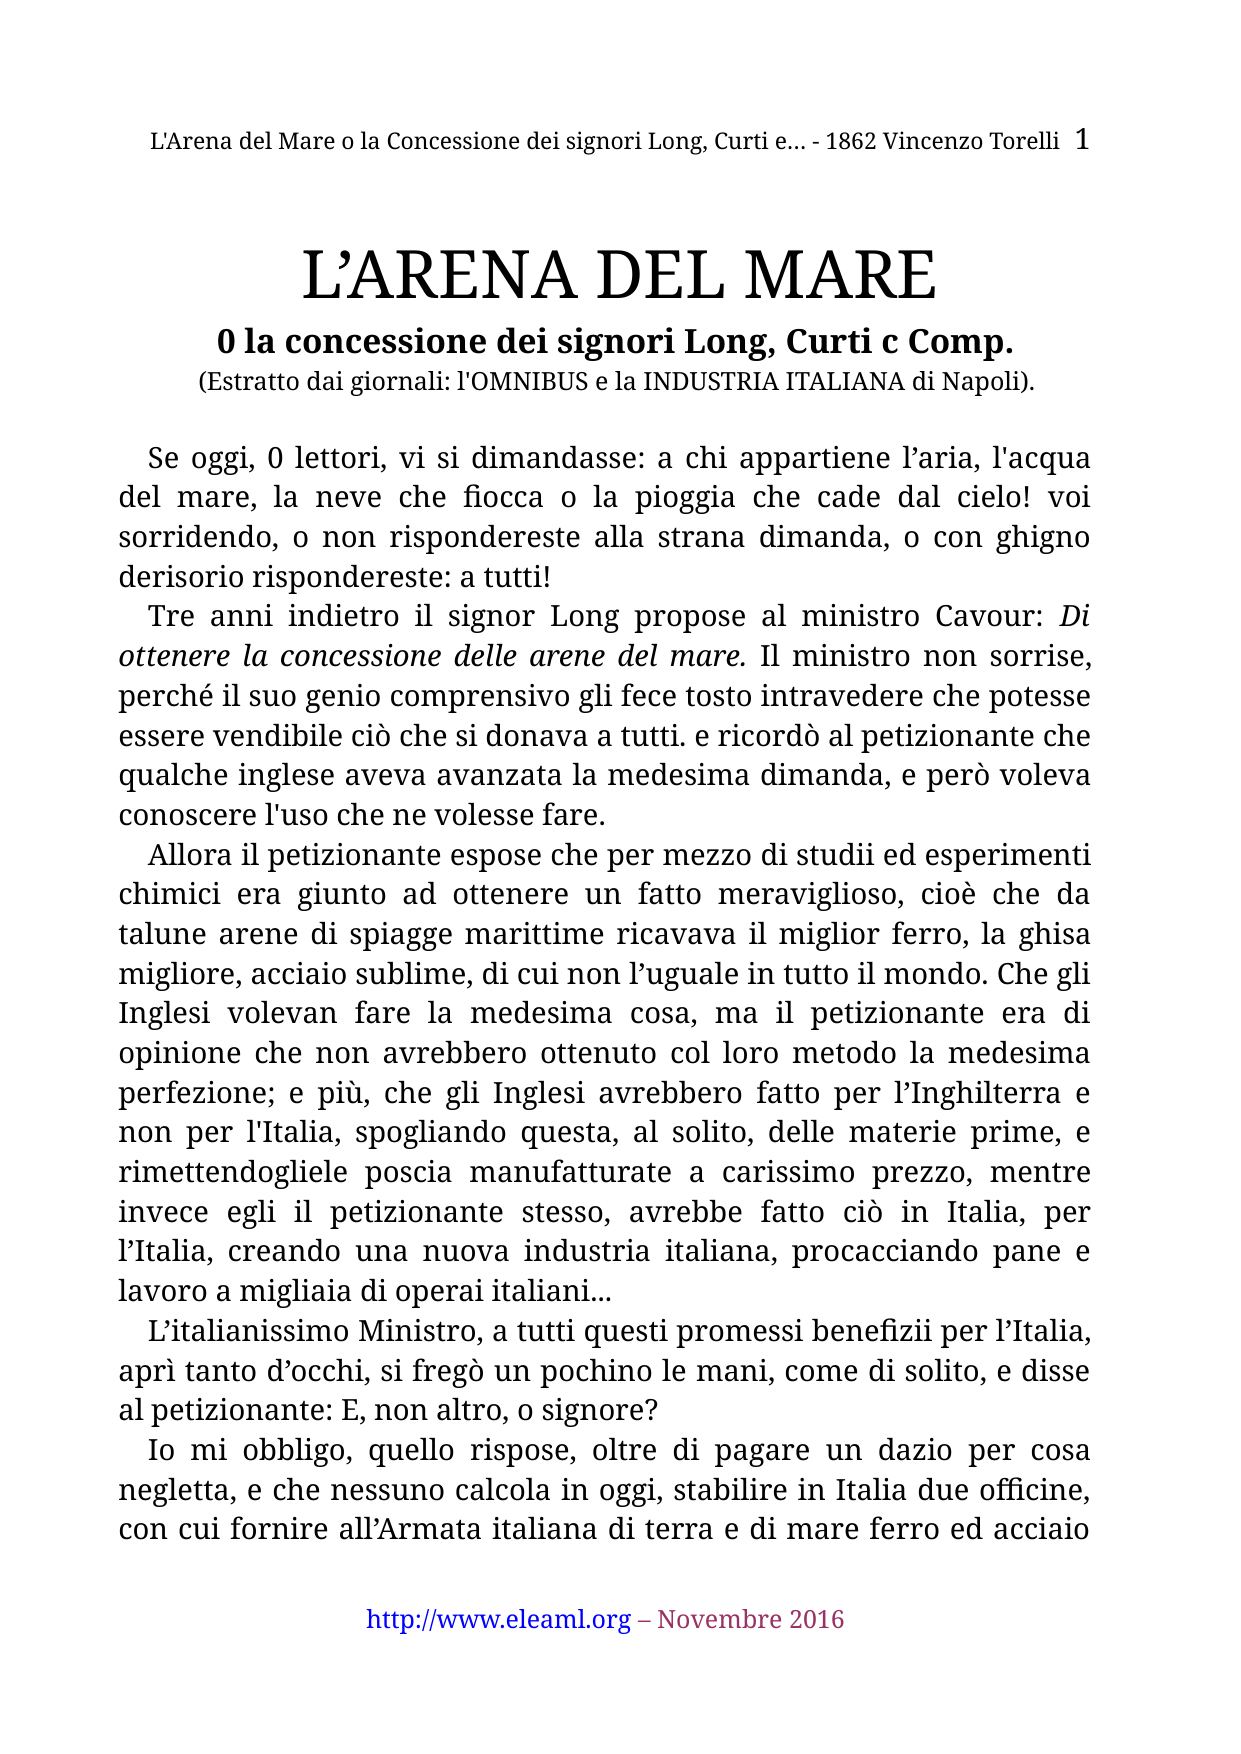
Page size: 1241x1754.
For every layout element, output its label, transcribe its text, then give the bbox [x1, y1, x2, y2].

text Allora il petizionante espose che per mezzo di studii ed esperimenti chimici era giunto ad ottenere un fatto meraviglioso, cioè che da talune arene di spiagge marittime ricavava il miglior ferro, la ghisa migliore, acciaio sublime, di cui non l’uguale in tutto il mondo. Che gli Inglesi volevan fare la medesima cosa, ma il petizionante era di opinione che non avrebbero ottenuto col loro metodo la medesima perfezione; e più, che gli Inglesi avrebbero fatto per l’Inghilterra e non per l'Italia, spogliando questa, al solito, delle materie prime, e rimettendogliele poscia manufatturate a carissimo prezzo, mentre invece egli il petizionante stesso, avrebbe fatto ciò in Italia, per l’Italia, creando una nuova industria italiana, procacciando pane e lavoro a migliaia di operai italiani... [118, 834, 1093, 1310]
text Tre anni indietro il signor Long propose al ministro Cavour: Di ottenere la concessione delle arene del mare. Il ministro non sorrise, perché il suo genio comprensivo gli fece tosto intravedere che potesse essere vendibile ciò che si donava a tutti. e ricordò al petizionante che qualche inglese aveva avanzata la medesima dimanda, e però voleva conoscere l'uso che ne volesse fare. [118, 596, 1093, 834]
text L’ARENA DEL MARE [118, 227, 1093, 318]
text 0 la concessione dei signori Long, Curti c Comp. [118, 318, 1093, 363]
text Io mi obbligo, quello rispose, oltre di pagare un dazio per cosa negletta, e che nessuno calcola in oggi, stabilire in Italia due officine, con cui fornire all’Armata italiana di terra e di mare ferro ed acciaio [118, 1429, 1093, 1548]
text Se oggi, 0 lettori, vi si dimandasse: a chi appartiene l’aria, l'acqua del mare, la neve che fiocca o la pioggia che cade dal cielo! voi sorridendo, o non rispondereste alla strana dimanda, o con ghigno derisorio rispondereste: a tutti! [118, 437, 1093, 596]
text L’italianissimo Ministro, a tutti questi promessi benefizii per l’Italia, aprì tanto d’occhi, si fregò un pochino le mani, come di solito, e disse al petizionante: E, non altro, o signore? [118, 1310, 1093, 1429]
text (Estratto dai giornali: l'OMNIBUS e la INDUSTRIA ITALIANA di Napoli). [118, 363, 1093, 397]
